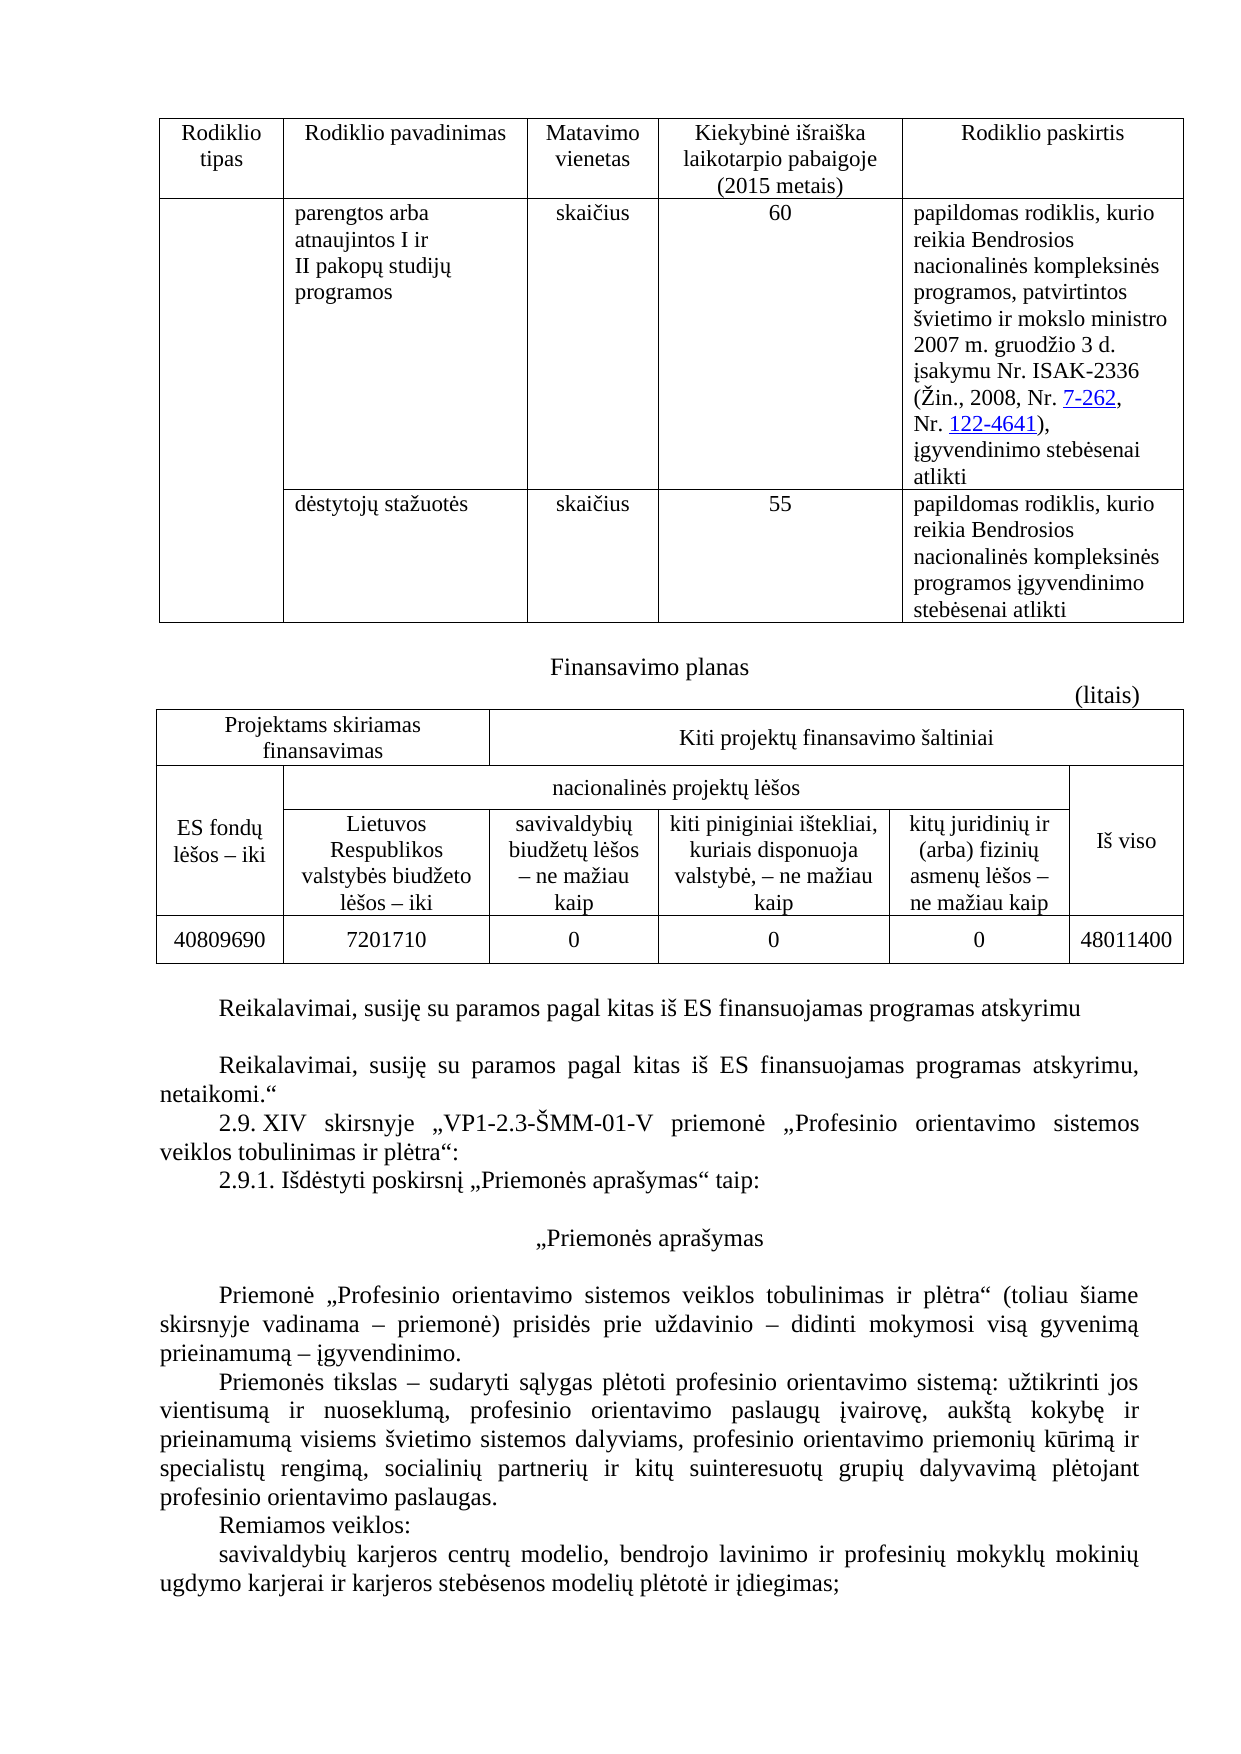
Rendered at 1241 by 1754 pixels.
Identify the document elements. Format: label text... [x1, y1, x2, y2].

text Priemonė „Profesinio orientavimo sistemos veiklos tobulinimas ir plėtra“ (toliau šiame skirsnyje vadinama – priemonė) prisidės prie uždavinio – didinti mokymosi visą gyvenimą prieinamumą – įgyvendinimo. [159, 1280, 1140, 1367]
table_cell 48011400 [1070, 916, 1183, 963]
table_cell kitų juridinių ir (arba) fizinių asmenų lėšos – ne mažiau kaip [890, 810, 1069, 915]
table_cell 0 [890, 916, 1069, 963]
table_header Kiekybinė išraiška laikotarpio pabaigoje (2015 metais) [659, 119, 902, 198]
table_cell dėstytojų stažuotės [284, 490, 527, 622]
text savivaldybių karjeros centrų modelio, bendrojo lavinimo ir profesinių mokyklų mokinių ugdymo karjerai ir karjeros stebėsenos modelių plėtotė ir įdiegimas; [159, 1539, 1140, 1597]
table_cell parengtos arba atnaujintos I ir II pakopų studijų programos [284, 199, 527, 489]
text Reikalavimai, susiję su paramos pagal kitas iš ES finansuojamas programas atskyrimu [159, 993, 1140, 1022]
table_cell ES fondų lėšos – iki [157, 766, 283, 915]
table_cell papildomas rodiklis, kurio reikia Bendrosios nacionalinės kompleksinės programos įgyvendinimo stebėsenai atlikti [903, 490, 1183, 622]
table_cell kiti piniginiai ištekliai, kuriais disponuoja valstybė, – ne mažiau kaip [659, 810, 889, 915]
text Reikalavimai, susiję su paramos pagal kitas iš ES finansuojamas programas atskyrimu, netaikomi.“ [159, 1050, 1140, 1108]
text Priemonės tikslas – sudaryti sąlygas plėtoti profesinio orientavimo sistemą: užtikrinti jos vientisumą ir nuoseklumą, profesinio orientavimo paslaugų įvairovę, aukštą kokybę ir prieinamumą visiems švietimo sistemos dalyviams, profesinio orientavimo priemonių kūrimą ir specialistų rengimą, socialinių partnerių ir kitų suinteresuotų grupių dalyvavimą plėtojant profesinio orientavimo paslaugas. [159, 1367, 1140, 1510]
table_cell savivaldybių biudžetų lėšos – ne mažiau kaip [490, 810, 658, 915]
table_cell 0 [490, 916, 658, 963]
table_header Projektams skiriamas finansavimas [157, 710, 489, 765]
table_header Rodiklio pavadinimas [284, 119, 527, 198]
table_header Rodiklio paskirtis [903, 119, 1183, 198]
table_header Kiti projektų finansavimo šaltiniai [490, 710, 1183, 765]
table_cell 7201710 [284, 916, 489, 963]
text 2.9.1. Išdėstyti poskirsnį „Priemonės aprašymas“ taip: [159, 1165, 1140, 1194]
table_cell 0 [659, 916, 889, 963]
text (litais) [159, 681, 1140, 709]
text „Priemonės aprašymas [159, 1223, 1140, 1252]
table_cell Lietuvos Respublikos valstybės biudžeto lėšos – iki [284, 810, 489, 915]
table_cell skaičius [528, 199, 658, 489]
table_cell 40809690 [157, 916, 283, 963]
table_cell [160, 199, 283, 622]
text Finansavimo planas [159, 652, 1140, 681]
text Remiamos veiklos: [159, 1510, 1140, 1539]
table_cell 55 [659, 490, 902, 622]
table_cell papildomas rodiklis, kurio reikia Bendrosios nacionalinės kompleksinės programos, patvirtintos švietimo ir mokslo ministro 2007 m. gruodžio 3 d. įsakymu Nr. ISAK-2336 (Žin., 2008, Nr. 7-262, Nr. 122-4641), įgyvendinimo stebėsenai atlikti [903, 199, 1183, 489]
table_cell Iš viso [1070, 766, 1183, 915]
table_cell 60 [659, 199, 902, 489]
text 2.9. XIV skirsnyje „VP1-2.3-ŠMM-01-V priemonė „Profesinio orientavimo sistemos veiklos tobulinimas ir plėtra“: [159, 1108, 1140, 1165]
table_cell nacionalinės projektų lėšos [284, 766, 1069, 809]
table_header Rodiklio tipas [160, 119, 283, 198]
table_header Matavimo vienetas [528, 119, 658, 198]
table_cell skaičius [528, 490, 658, 622]
